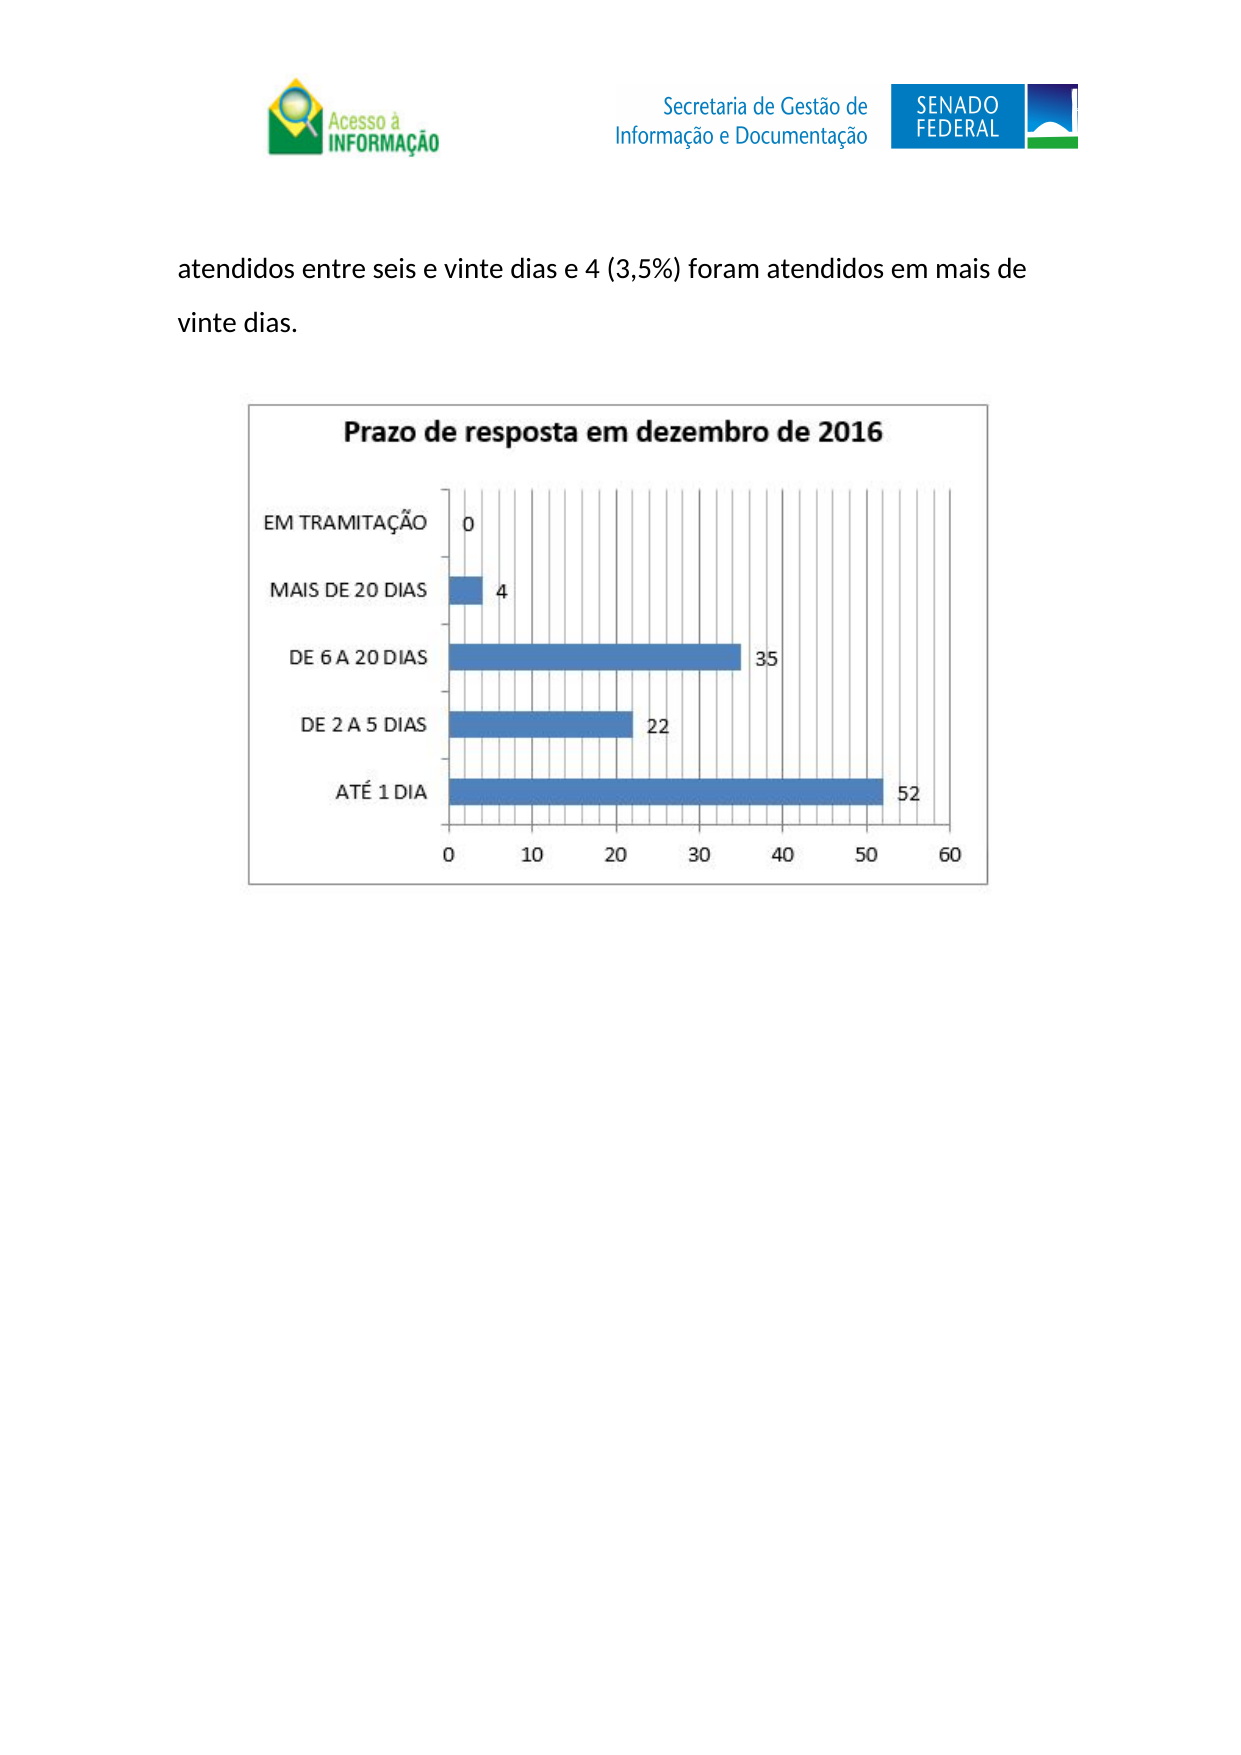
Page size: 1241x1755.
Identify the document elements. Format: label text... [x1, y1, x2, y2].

text atendidos entre seis e vinte dias e 4 (3,5%) foram atendidos em mais de vinte dias. [177, 250, 1063, 339]
